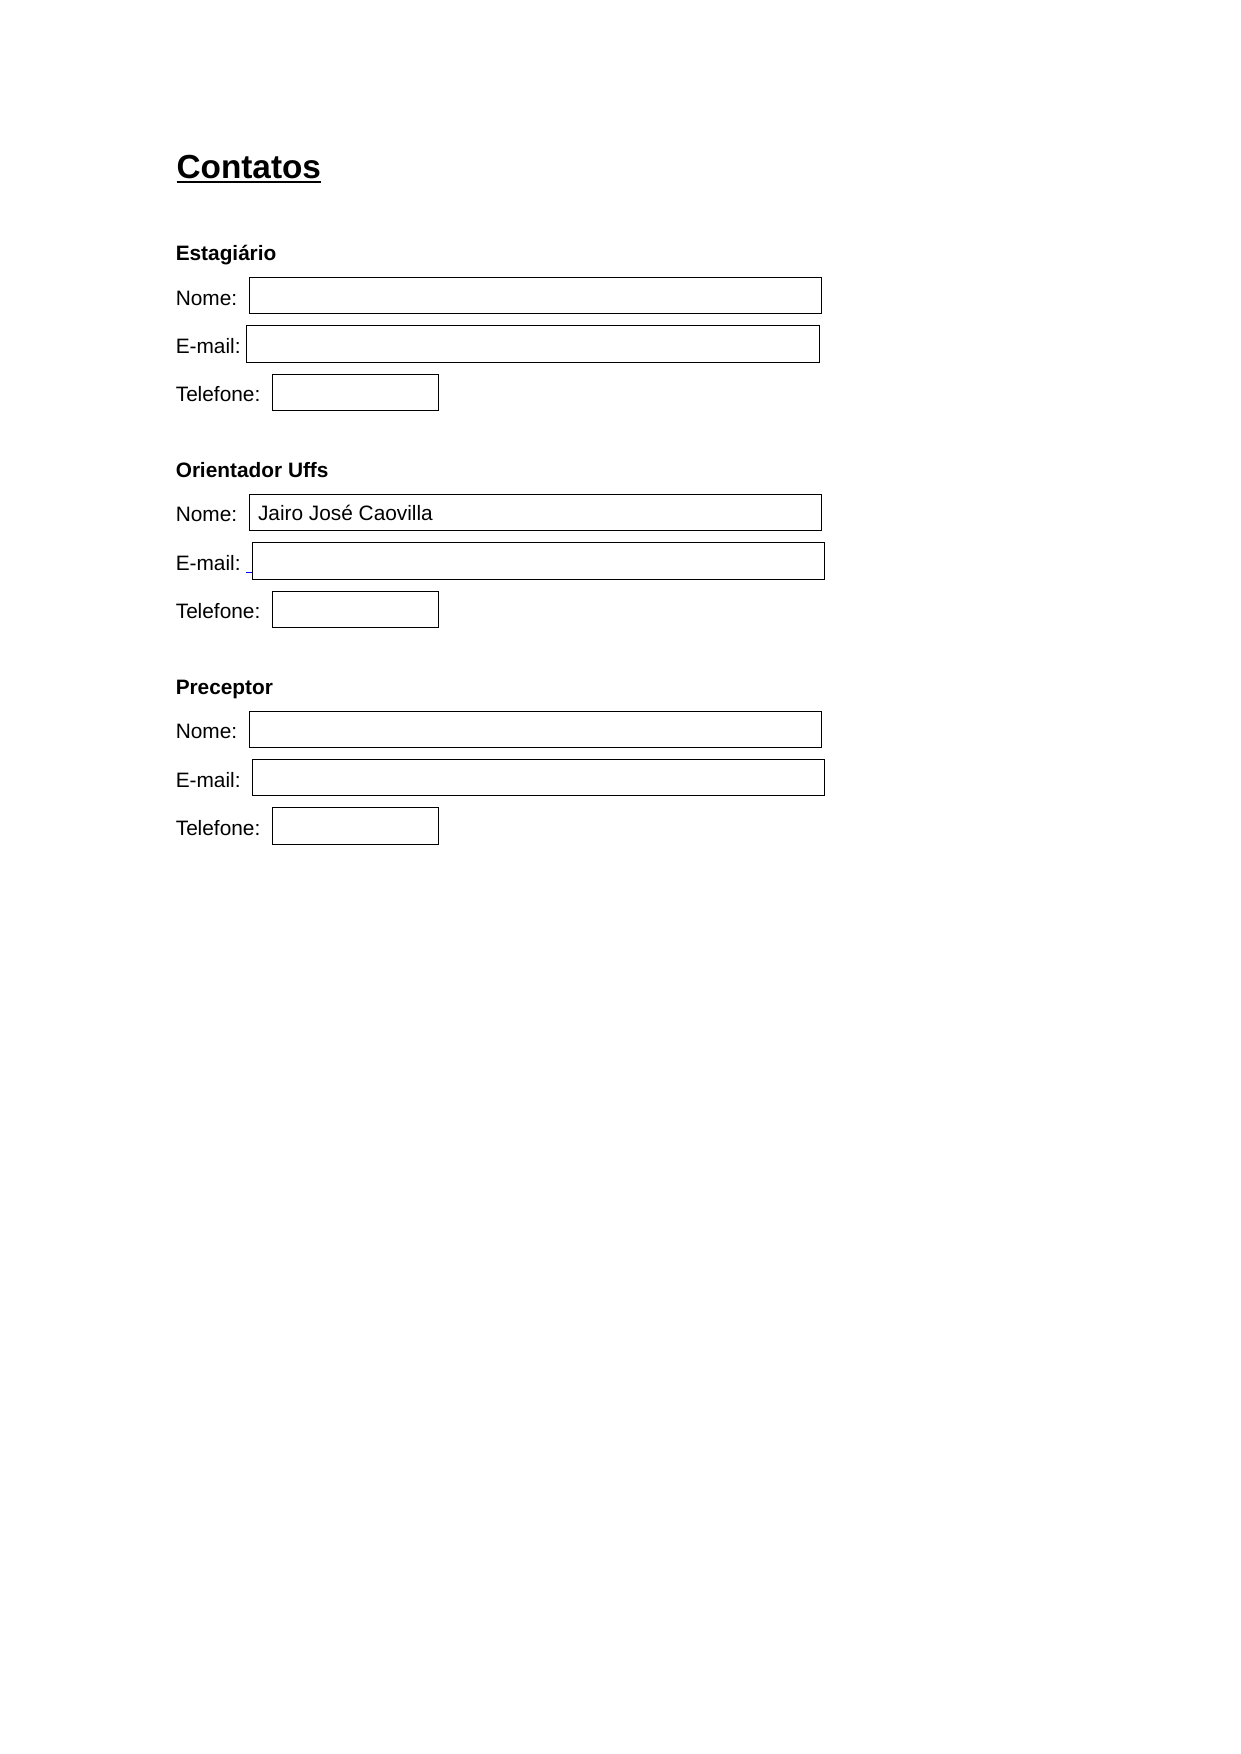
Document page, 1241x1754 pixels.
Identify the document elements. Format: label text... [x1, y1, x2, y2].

text E-mail: [176, 759, 252, 796]
text Telefone: [176, 591, 272, 627]
text [439, 374, 1134, 410]
text [820, 325, 1134, 362]
text Telefone: [176, 374, 272, 410]
text [825, 759, 1134, 796]
text Orientador Uffs [176, 458, 1134, 482]
text E-mail: [176, 542, 252, 579]
text [439, 807, 1134, 844]
text [822, 711, 1134, 747]
text [822, 494, 1134, 530]
text Nome: [176, 494, 249, 530]
text Nome: [176, 277, 249, 313]
text Estagiário [176, 241, 1134, 265]
text E-mail: [176, 325, 246, 362]
text [439, 591, 1134, 627]
text [825, 542, 1134, 579]
text Contatos [176, 148, 1134, 186]
text Telefone: [176, 807, 272, 844]
text Preceptor [176, 675, 1134, 699]
text [822, 277, 1134, 313]
text Nome: [176, 711, 249, 747]
